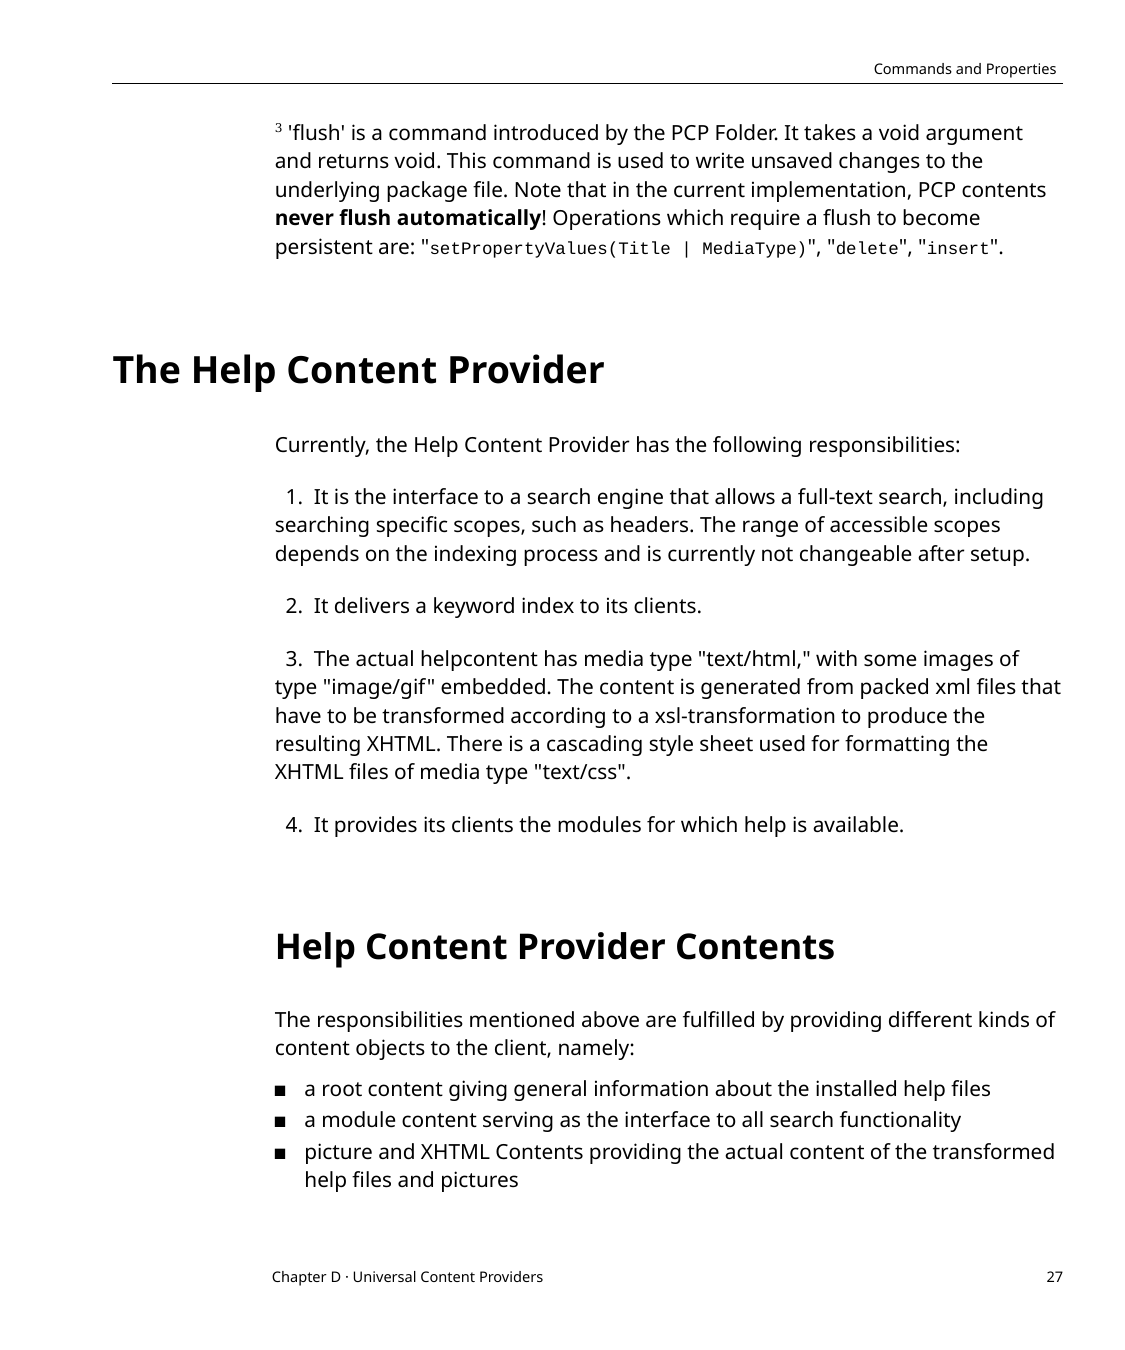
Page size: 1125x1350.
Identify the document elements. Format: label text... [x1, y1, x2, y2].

list It delivers a keyword index to its clients. [274, 591, 1063, 620]
list The actual helpcontent has media type "text/html," with some images of type "image/gif" embedded. The content is generated from packed xml files that have to be transformed according to a xsl-transformation to produce the resulting XHTML. There is a cascading style sheet used for formatting the XHTML files of media type "text/css". [274, 644, 1063, 786]
list picture and XHTML Contents providing the actual content of the transformed help files and pictures [274, 1137, 1063, 1194]
text 3 'flush' is a command introduced by the PCP Folder. It takes a void argument and returns void. This command is used to write unsaved changes to the underlying package file. Note that in the current implementation, PCP contents never flush automatically! Operations which require a flush to become persistent are: "setPropertyValues(Title | MediaType)", "delete", "insert". [274, 118, 1063, 260]
text Currently, the Help Content Provider has the following responsibilities: [274, 430, 1063, 458]
list It provides its clients the modules for which help is available. [274, 810, 1063, 838]
list a module content serving as the interface to all search functionality [274, 1105, 1063, 1134]
subtitle Help Content Provider Contents [274, 921, 1063, 969]
text The responsibilities mentioned above are fulfilled by providing different kinds of content objects to the client, namely: [274, 1005, 1063, 1062]
subtitle The Help Content Provider [112, 343, 1063, 394]
list a root content giving general information about the installed help files [274, 1074, 1063, 1102]
list It is the interface to a search engine that allows a full-text search, including searching specific scopes, such as headers. The range of accessible scopes depends on the indexing process and is currently not changeable after setup. [274, 482, 1063, 567]
